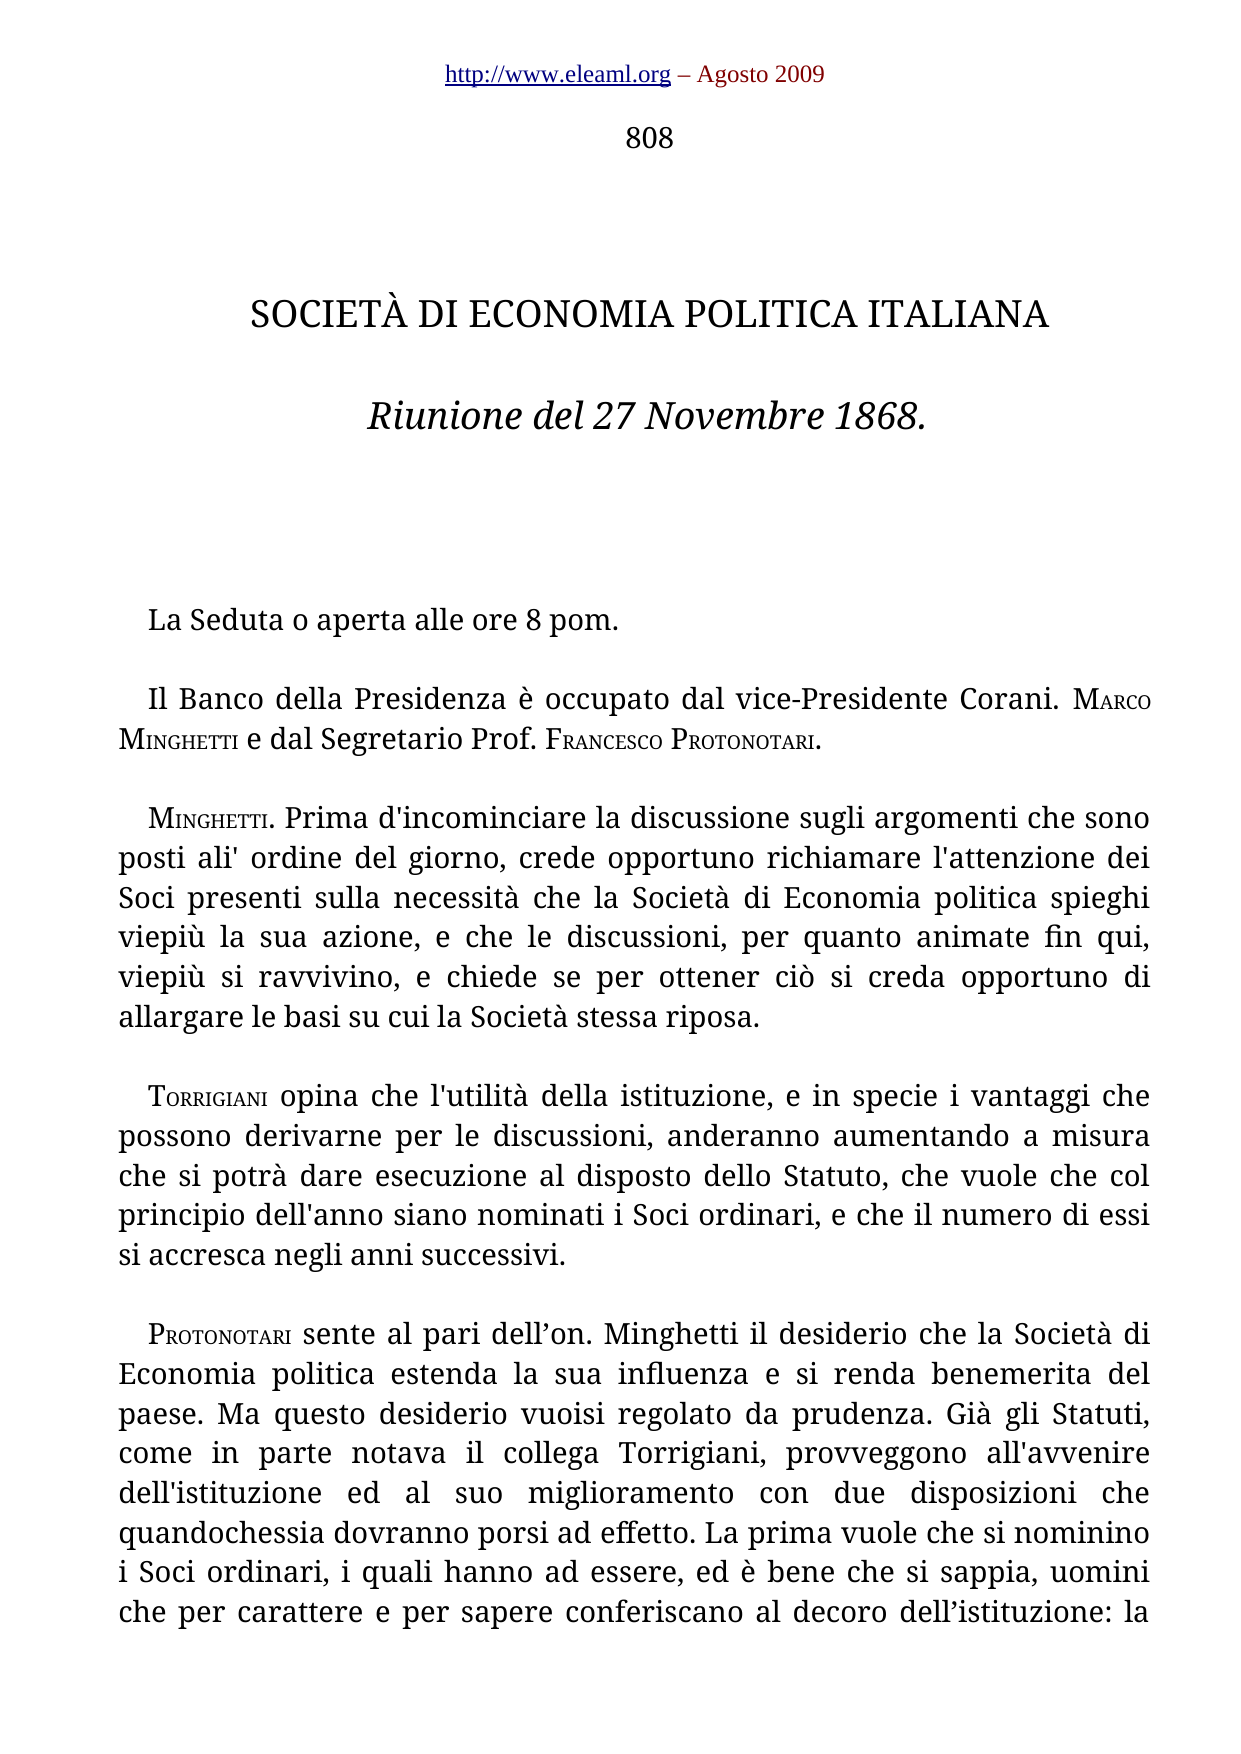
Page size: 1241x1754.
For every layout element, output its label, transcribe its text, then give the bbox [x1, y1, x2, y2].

text Torrigiani opina che l'utilità della istituzione, e in specie i vantaggi che possono derivarne per le discussioni, anderanno aumentando a misura che si potrà dare esecuzione al disposto dello Statuto, che vuole che col principio dell'anno siano nominati i Soci ordinari, e che il numero di essi si accresca negli anni successivi. [118, 1076, 1152, 1274]
text 808 [118, 117, 1152, 157]
text SOCIETÀ DI ECONOMIA POLITICA ITALIANA [118, 287, 1152, 338]
text La Seduta o aperta alle ore 8 pom. [118, 599, 1152, 639]
text Riunione del 27 Novembre 1868. [118, 389, 1152, 441]
text Protonotari sente al pari dell’on. Minghetti il desiderio che la Società di Economia politica estenda la sua influenza e si renda benemerita del paese. Ma questo desiderio vuoisi regolato da prudenza. Già gli Statuti, come in parte notava il collega Torrigiani, provveggono all'avvenire dell'istituzione ed al suo miglioramento con due disposizioni che quandochessia dovranno porsi ad effetto. La prima vuole che si nominino i Soci ordinari, i quali hanno ad essere, ed è bene che si sappia, uomini che per carattere e per sapere conferiscano al decoro dell’istituzione: la [118, 1314, 1152, 1631]
text Minghetti. Prima d'incominciare la discussione sugli argomenti che sono posti ali' ordine del giorno, crede opportuno richiamare l'attenzione dei Soci presenti sulla necessità che la Società di Economia politica spieghi viepiù la sua azione, e che le discussioni, per quanto animate fin qui, viepiù si ravvivino, e chiede se per ottener ciò si creda opportuno di allargare le basi su cui la Società stessa riposa. [118, 798, 1152, 1036]
text Il Banco della Presidenza è occupato dal vice-Presidente Corani. Marco Minghetti e dal Segretario Prof. Francesco Protonotari. [118, 679, 1152, 758]
